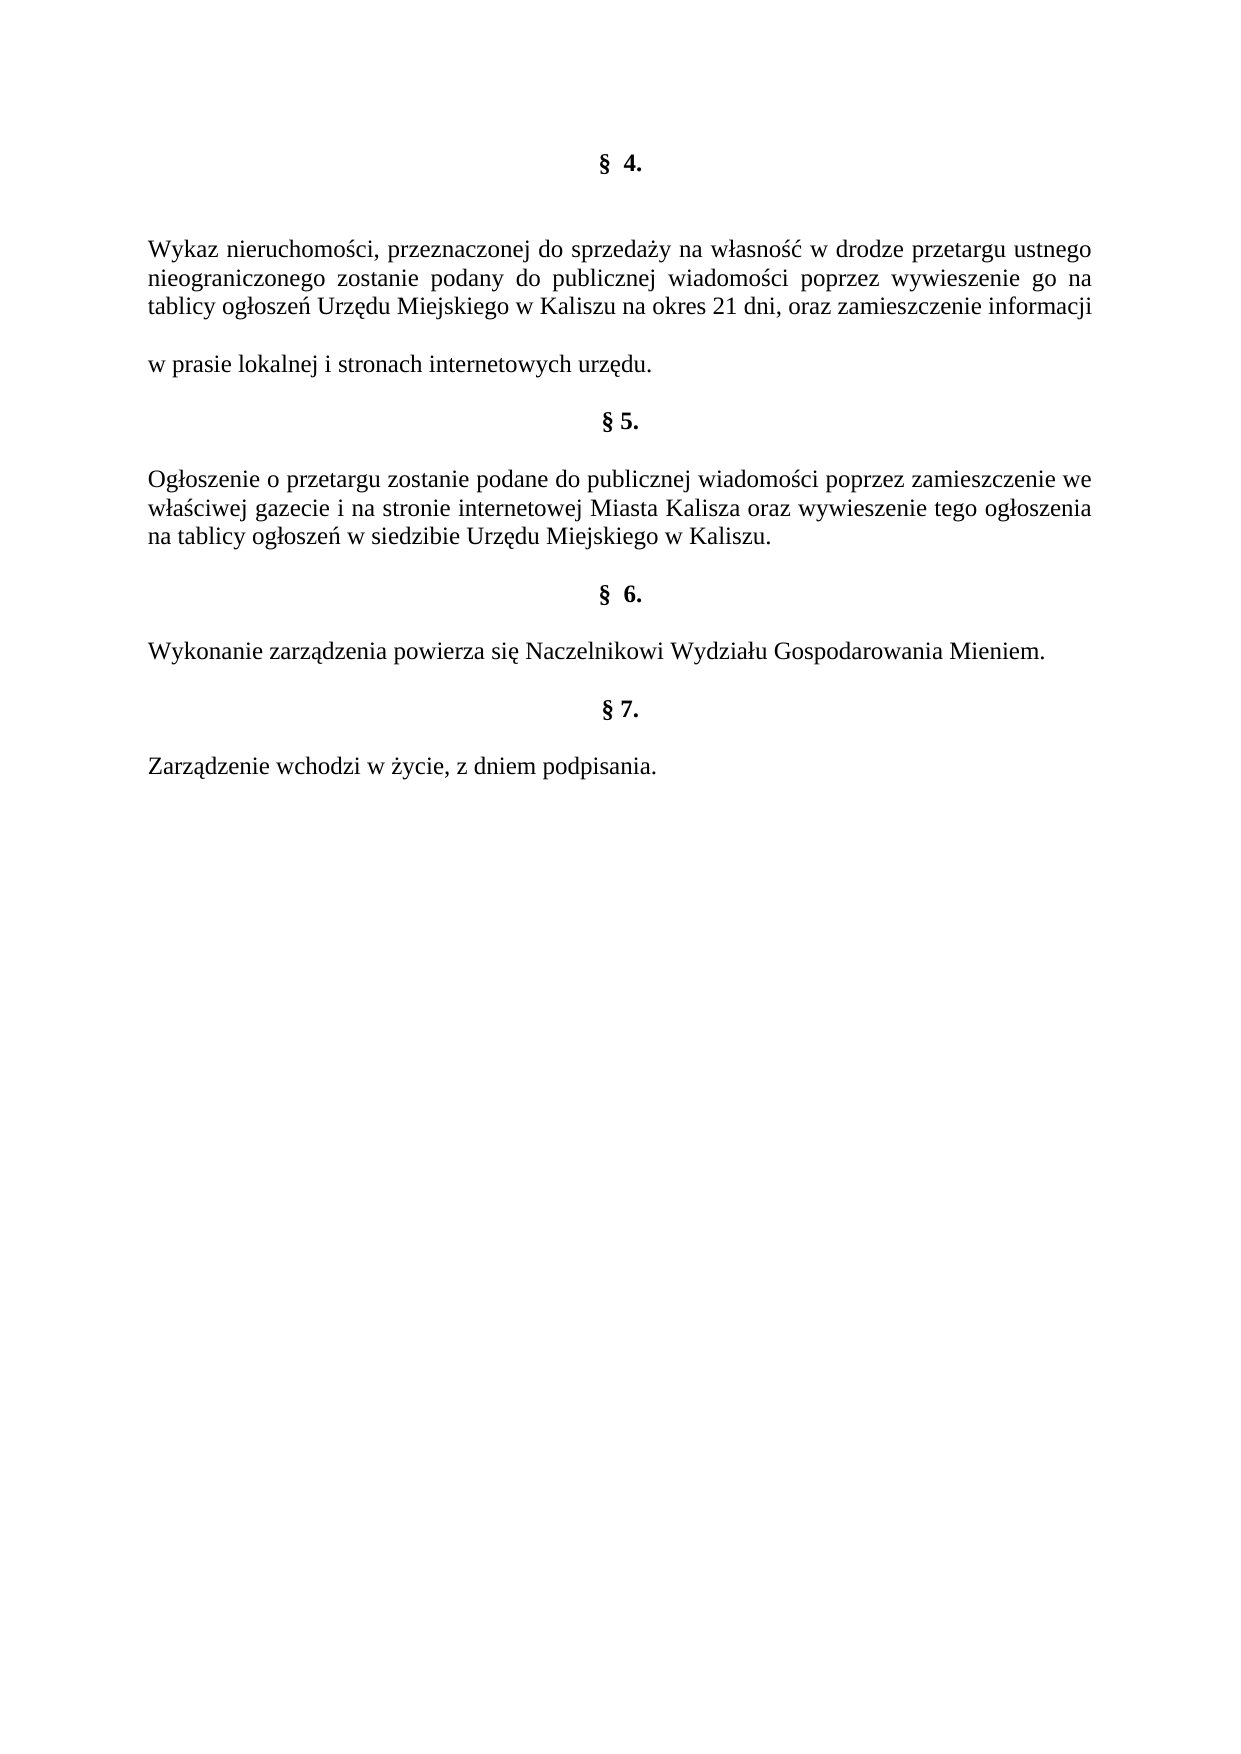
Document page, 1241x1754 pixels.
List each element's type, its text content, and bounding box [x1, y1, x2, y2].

text § 6. [148, 579, 1092, 608]
text § 7. [148, 694, 1092, 723]
text § 5. [148, 406, 1092, 435]
text Ogłoszenie o przetargu zostanie podane do publicznej wiadomości poprzez zamieszczenie we właściwej gazecie i na stronie internetowej Miasta Kalisza oraz wywieszenie tego ogłoszenia na tablicy ogłoszeń w siedzibie Urzędu Miejskiego w Kaliszu. [148, 464, 1092, 550]
text § 4. [148, 148, 1092, 176]
text Zarządzenie wchodzi w życie, z dniem podpisania. [148, 751, 1092, 780]
text Wykonanie zarządzenia powierza się Naczelnikowi Wydziału Gospodarowania Mieniem. [148, 636, 1092, 665]
text Wykaz nieruchomości, przeznaczonej do sprzedaży na własność w drodze przetargu ustnego nieograniczonego zostanie podany do publicznej wiadomości poprzez wywieszenie go na tablicy ogłoszeń Urzędu Miejskiego w Kaliszu na okres 21 dni, oraz zamieszczenie informacji w prasie lokalnej i stronach internetowych urzędu. [148, 234, 1092, 378]
